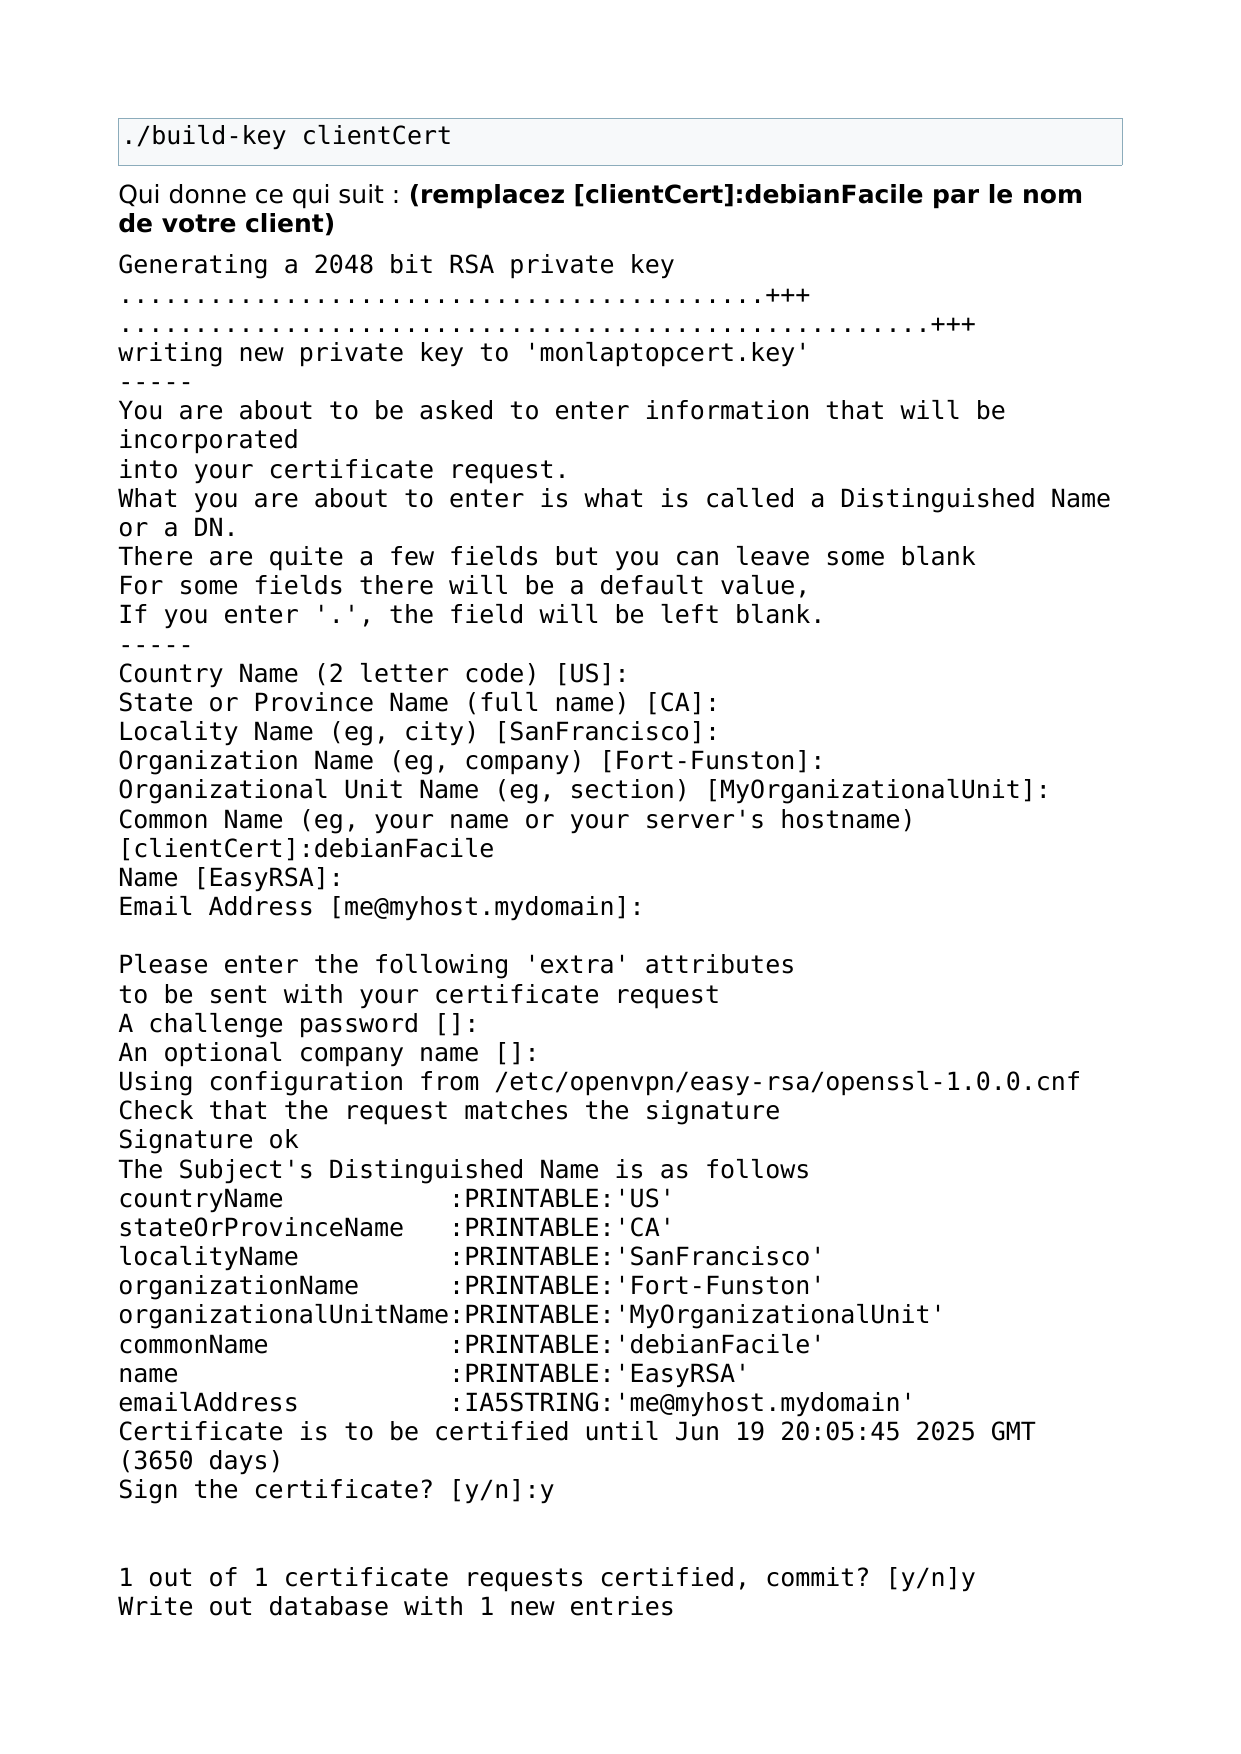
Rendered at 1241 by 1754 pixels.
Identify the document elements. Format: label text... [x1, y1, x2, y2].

table_header ./build-key clientCert [119, 119, 1122, 165]
text Generating a 2048 bit RSA private key ...........................................+++ ......................................................+++ writing new private key to 'monlaptopcert.key' ----- You are about to be asked to enter information that will be incorporated into your certificate request. What you are about to enter is what is called a Distinguished Name or a DN. There are quite a few fields but you can leave some blank For some fields there will be a default value, If you enter '.', the field will be left blank. ----- Country Name (2 letter code) [US]: State or Province Name (full name) [CA]: Locality Name (eg, city) [SanFrancisco]: Organization Name (eg, company) [Fort-Funston]: Organizational Unit Name (eg, section) [MyOrganizationalUnit]: Common Name (eg, your name or your server's hostname) [clientCert]:debianFacile Name [EasyRSA]: Email Address [me@myhost.mydomain]: Please enter the following 'extra' attributes to be sent with your certificate request A challenge password []: An optional company name []: Using configuration from /etc/openvpn/easy-rsa/openssl-1.0.0.cnf Check that the request matches the signature Signature ok The Subject's Distinguished Name is as follows countryName :PRINTABLE:'US' stateOrProvinceName :PRINTABLE:'CA' localityName :PRINTABLE:'SanFrancisco' organizationName :PRINTABLE:'Fort-Funston' organizationalUnitName:PRINTABLE:'MyOrganizationalUnit' commonName :PRINTABLE:'debianFacile' name :PRINTABLE:'EasyRSA' emailAddress :IA5STRING:'me@myhost.mydomain' Certificate is to be certified until Jun 19 20:05:45 2025 GMT (3650 days) Sign the certificate? [y/n]:y 1 out of 1 certificate requests certified, commit? [y/n]y Write out database with 1 new entries [118, 251, 1122, 1622]
text Qui donne ce qui suit : (remplacez [clientCert]:debianFacile par le nom de votre client) [118, 180, 1122, 238]
